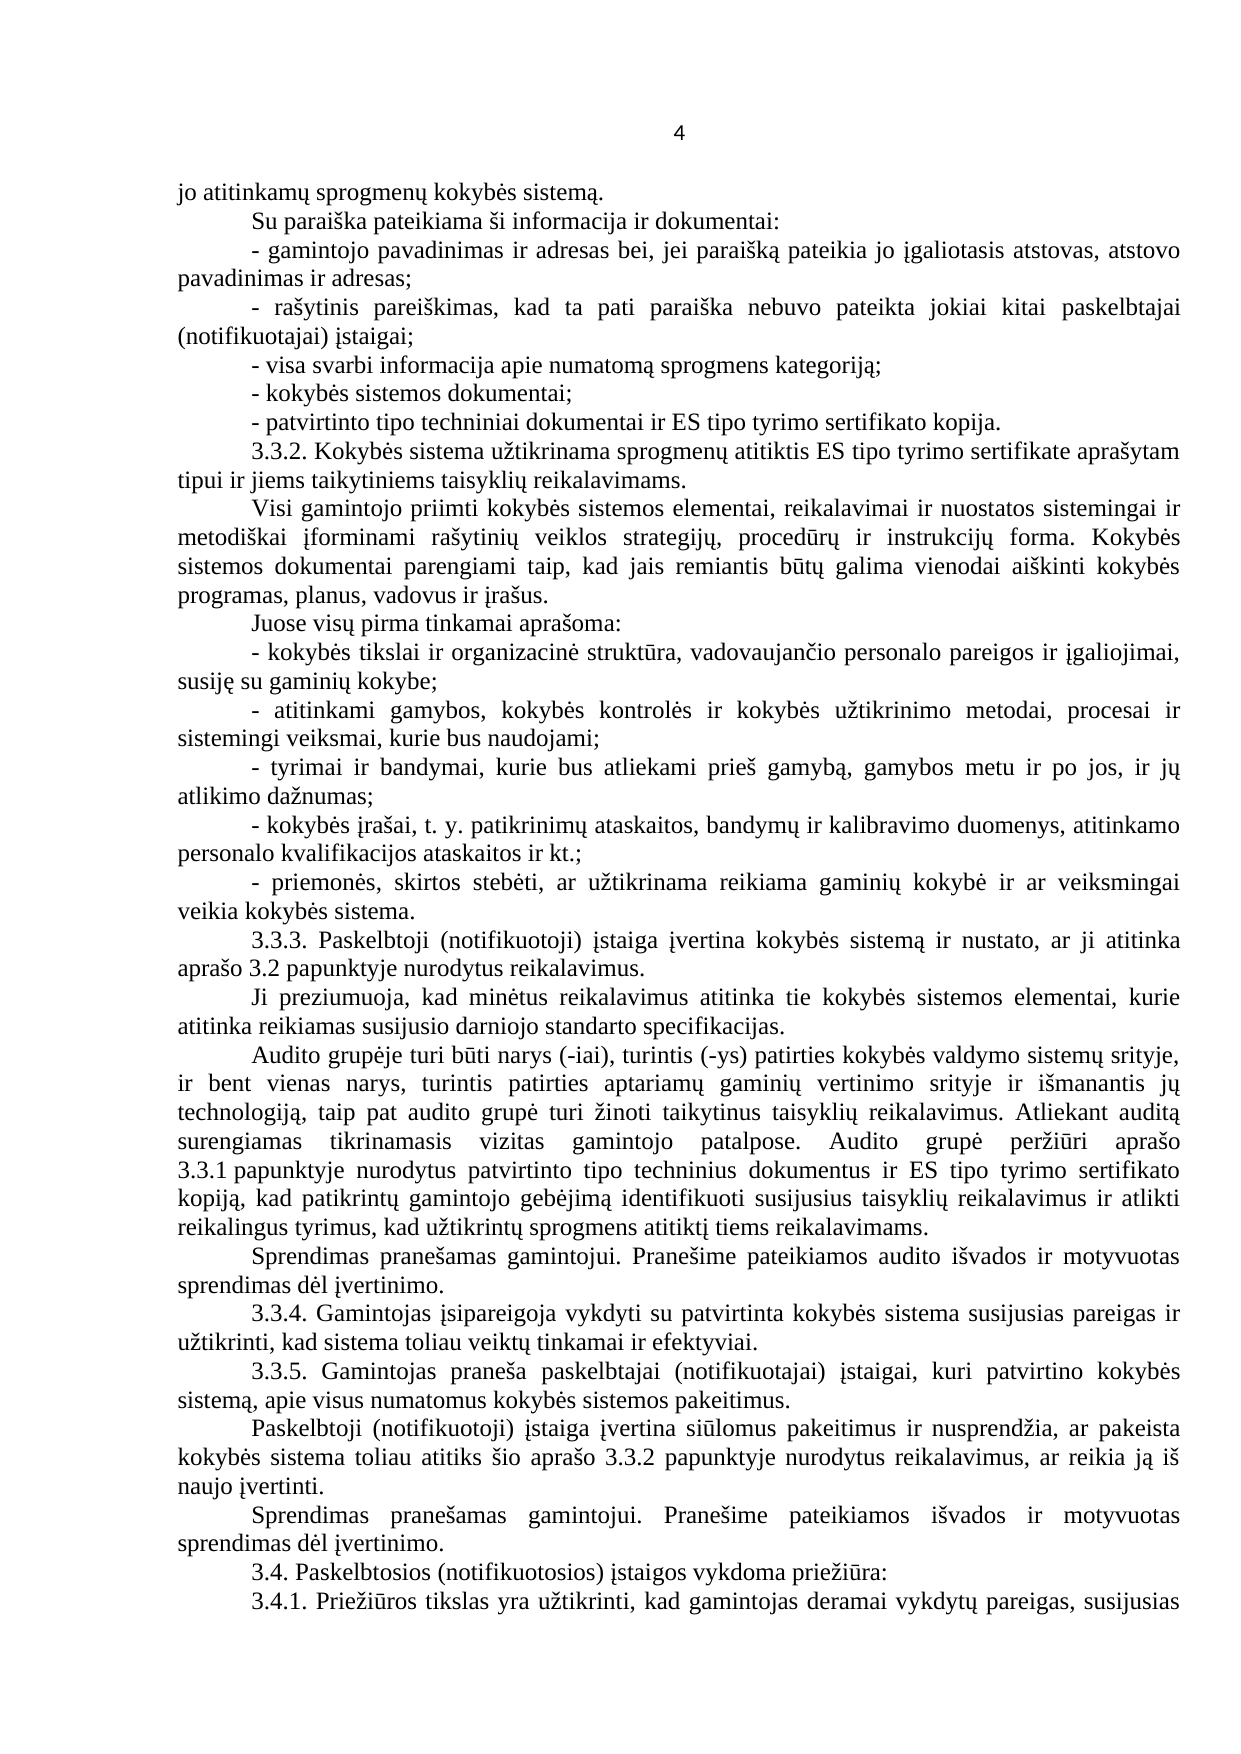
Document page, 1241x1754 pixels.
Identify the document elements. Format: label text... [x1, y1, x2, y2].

text - kokybės tikslai ir organizacinė struktūra, vadovaujančio personalo pareigos ir įgaliojimai, susiję su gaminių kokybe; [177, 637, 1181, 695]
text - gamintojo pavadinimas ir adresas bei, jei paraišką pateikia jo įgaliotasis atstovas, atstovo pavadinimas ir adresas; [177, 235, 1181, 292]
text Su paraiška pateikiama ši informacija ir dokumentai: [177, 206, 1181, 235]
text - visa svarbi informacija apie numatomą sprogmens kategoriją; [177, 350, 1181, 378]
text jo atitinkamų sprogmenų kokybės sistemą. [177, 177, 1181, 206]
text Ji preziumuoja, kad minėtus reikalavimus atitinka tie kokybės sistemos elementai, kurie atitinka reikiamas susijusio darniojo standarto specifikacijas. [177, 982, 1181, 1040]
text - priemonės, skirtos stebėti, ar užtikrinama reikiama gaminių kokybė ir ar veiksmingai veikia kokybės sistema. [177, 867, 1181, 925]
text - kokybės sistemos dokumentai; [177, 378, 1181, 407]
text 3.3.3. Paskelbtoji (notifikuotoji) įstaiga įvertina kokybės sistemą ir nustato, ar ji atitinka aprašo 3.2 papunktyje nurodytus reikalavimus. [177, 925, 1181, 982]
text 3.4. Paskelbtosios (notifikuotosios) įstaigos vykdoma priežiūra: [177, 1557, 1181, 1586]
text Paskelbtoji (notifikuotoji) įstaiga įvertina siūlomus pakeitimus ir nusprendžia, ar pakeista kokybės sistema toliau atitiks šio aprašo 3.3.2 papunktyje nurodytus reikalavimus, ar reikia ją iš naujo įvertinti. [177, 1413, 1181, 1500]
text - patvirtinto tipo techniniai dokumentai ir ES tipo tyrimo sertifikato kopija. [177, 407, 1181, 436]
text 3.3.5. Gamintojas praneša paskelbtajai (notifikuotajai) įstaigai, kuri patvirtino kokybės sistemą, apie visus numatomus kokybės sistemos pakeitimus. [177, 1356, 1181, 1413]
text Sprendimas pranešamas gamintojui. Pranešime pateikiamos audito išvados ir motyvuotas sprendimas dėl įvertinimo. [177, 1241, 1181, 1298]
text - rašytinis pareiškimas, kad ta pati paraiška nebuvo pateikta jokiai kitai paskelbtajai (notifikuotajai) įstaigai; [177, 292, 1181, 350]
text Juose visų pirma tinkamai aprašoma: [177, 608, 1181, 637]
text 3.3.4. Gamintojas įsipareigoja vykdyti su patvirtinta kokybės sistema susijusias pareigas ir užtikrinti, kad sistema toliau veiktų tinkamai ir efektyviai. [177, 1298, 1181, 1356]
text Sprendimas pranešamas gamintojui. Pranešime pateikiamos išvados ir motyvuotas sprendimas dėl įvertinimo. [177, 1500, 1181, 1557]
text - atitinkami gamybos, kokybės kontrolės ir kokybės užtikrinimo metodai, procesai ir sistemingi veiksmai, kurie bus naudojami; [177, 695, 1181, 752]
text - kokybės įrašai, t. y. patikrinimų ataskaitos, bandymų ir kalibravimo duomenys, atitinkamo personalo kvalifikacijos ataskaitos ir kt.; [177, 810, 1181, 867]
text Visi gamintojo priimti kokybės sistemos elementai, reikalavimai ir nuostatos sistemingai ir metodiškai įforminami rašytinių veiklos strategijų, procedūrų ir instrukcijų forma. Kokybės sistemos dokumentai parengiami taip, kad jais remiantis būtų galima vienodai aiškinti kokybės programas, planus, vadovus ir įrašus. [177, 493, 1181, 608]
text 3.4.1. Priežiūros tikslas yra užtikrinti, kad gamintojas deramai vykdytų pareigas, susijusias [177, 1586, 1181, 1615]
text - tyrimai ir bandymai, kurie bus atliekami prieš gamybą, gamybos metu ir po jos, ir jų atlikimo dažnumas; [177, 752, 1181, 810]
text 3.3.2. Kokybės sistema užtikrinama sprogmenų atitiktis ES tipo tyrimo sertifikate aprašytam tipui ir jiems taikytiniems taisyklių reikalavimams. [177, 436, 1181, 493]
text Audito grupėje turi būti narys (-iai), turintis (-ys) patirties kokybės valdymo sistemų srityje, ir bent vienas narys, turintis patirties aptariamų gaminių vertinimo srityje ir išmanantis jų technologiją, taip pat audito grupė turi žinoti taikytinus taisyklių reikalavimus. Atliekant auditą surengiamas tikrinamasis vizitas gamintojo patalpose. Audito grupė peržiūri aprašo 3.3.1 papunktyje nurodytus patvirtinto tipo techninius dokumentus ir ES tipo tyrimo sertifikato kopiją, kad patikrintų gamintojo gebėjimą identifikuoti susijusius taisyklių reikalavimus ir atlikti reikalingus tyrimus, kad užtikrintų sprogmens atitiktį tiems reikalavimams. [177, 1040, 1181, 1241]
